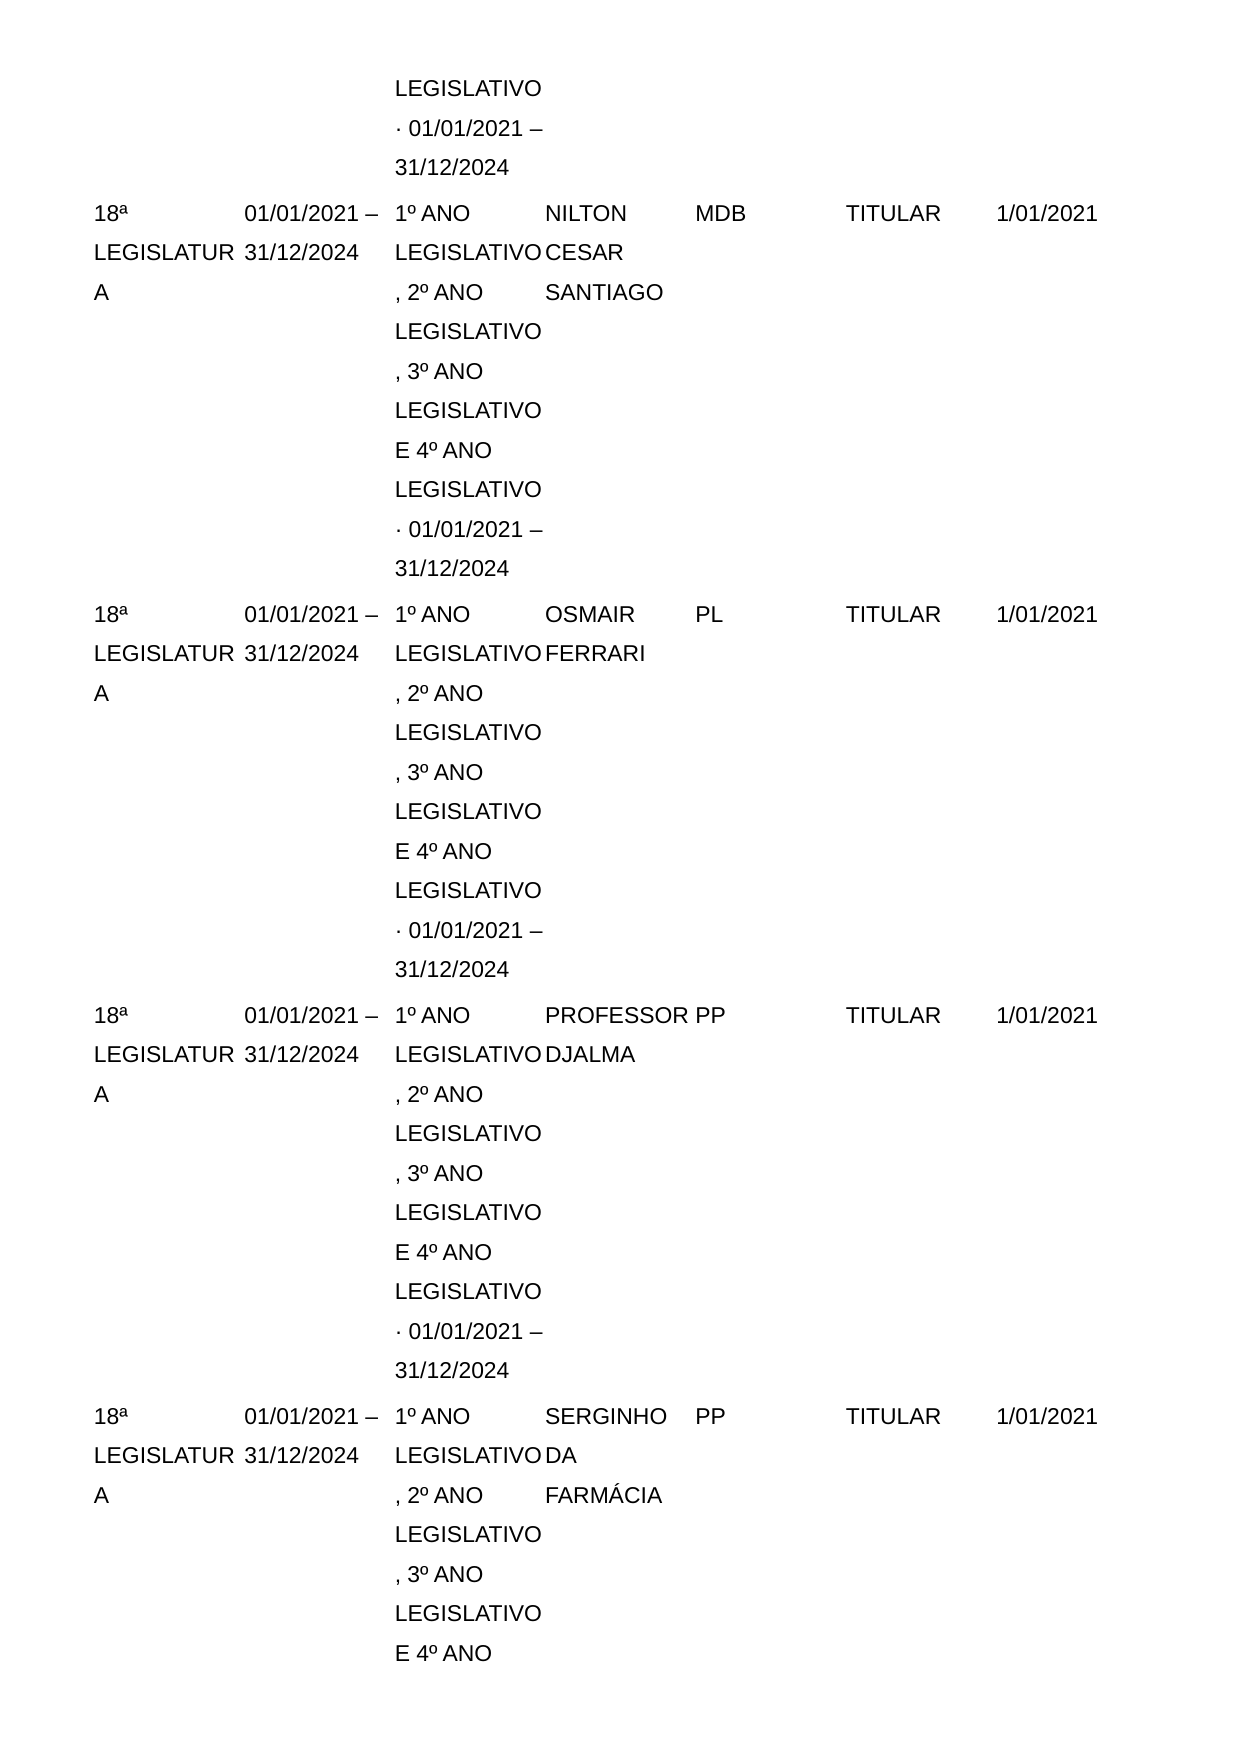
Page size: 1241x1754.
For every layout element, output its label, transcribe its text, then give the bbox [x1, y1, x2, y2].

table_cell TITULAR [846, 1002, 996, 1403]
table_cell 1/01/2021 [996, 1403, 1146, 1666]
table_cell 1/01/2021 [996, 200, 1146, 601]
table_cell 1º ANO LEGISLATIVO, 2º ANO LEGISLATIVO, 3º ANO LEGISLATIVO E 4º ANO LEGISLATIVO · 01/01/2021 – 31/12/2024 [395, 1002, 545, 1403]
table_cell MDB [695, 200, 846, 601]
table_cell [695, 75, 846, 200]
table_cell 01/01/2021 – 31/12/2024 [244, 1002, 394, 1403]
table_cell TITULAR [846, 601, 996, 1002]
table_cell PP [695, 1002, 846, 1403]
table_cell [94, 75, 244, 200]
table_cell PP [695, 1403, 846, 1666]
table_cell 1º ANO LEGISLATIVO, 2º ANO LEGISLATIVO, 3º ANO LEGISLATIVO E 4º ANO LEGISLATIVO · 01/01/2021 – 31/12/2024 [395, 601, 545, 1002]
table_cell [545, 75, 695, 200]
table_cell 1/01/2021 [996, 1002, 1146, 1403]
table_cell PROFESSOR DJALMA [545, 1002, 695, 1403]
table_cell 01/01/2021 – 31/12/2024 [244, 200, 394, 601]
table_cell SERGINHO DA FARMÁCIA [545, 1403, 695, 1666]
table_cell [244, 75, 394, 200]
table_cell 18ª LEGISLATURA [94, 1002, 244, 1403]
table_cell 01/01/2021 – 31/12/2024 [244, 1403, 394, 1666]
table_cell OSMAIR FERRARI [545, 601, 695, 1002]
table_cell 01/01/2021 – 31/12/2024 [244, 601, 394, 1002]
table_cell 1º ANO LEGISLATIVO, 2º ANO LEGISLATIVO, 3º ANO LEGISLATIVO E 4º ANO LEGISLATIVO · 01/01/2021 – 31/12/2024 [395, 200, 545, 601]
table_cell TITULAR [846, 200, 996, 601]
table_cell 18ª LEGISLATURA [94, 200, 244, 601]
table_cell LEGISLATIVO · 01/01/2021 – 31/12/2024 [395, 75, 545, 200]
table_cell NILTON CESAR SANTIAGO [545, 200, 695, 601]
table_cell 1º ANO LEGISLATIVO, 2º ANO LEGISLATIVO, 3º ANO LEGISLATIVO E 4º ANO [395, 1403, 545, 1666]
table_cell [996, 75, 1146, 200]
table_cell 18ª LEGISLATURA [94, 1403, 244, 1666]
table_cell 1/01/2021 [996, 601, 1146, 1002]
table_cell PL [695, 601, 846, 1002]
table_cell 18ª LEGISLATURA [94, 601, 244, 1002]
table_cell [846, 75, 996, 200]
table_cell TITULAR [846, 1403, 996, 1666]
